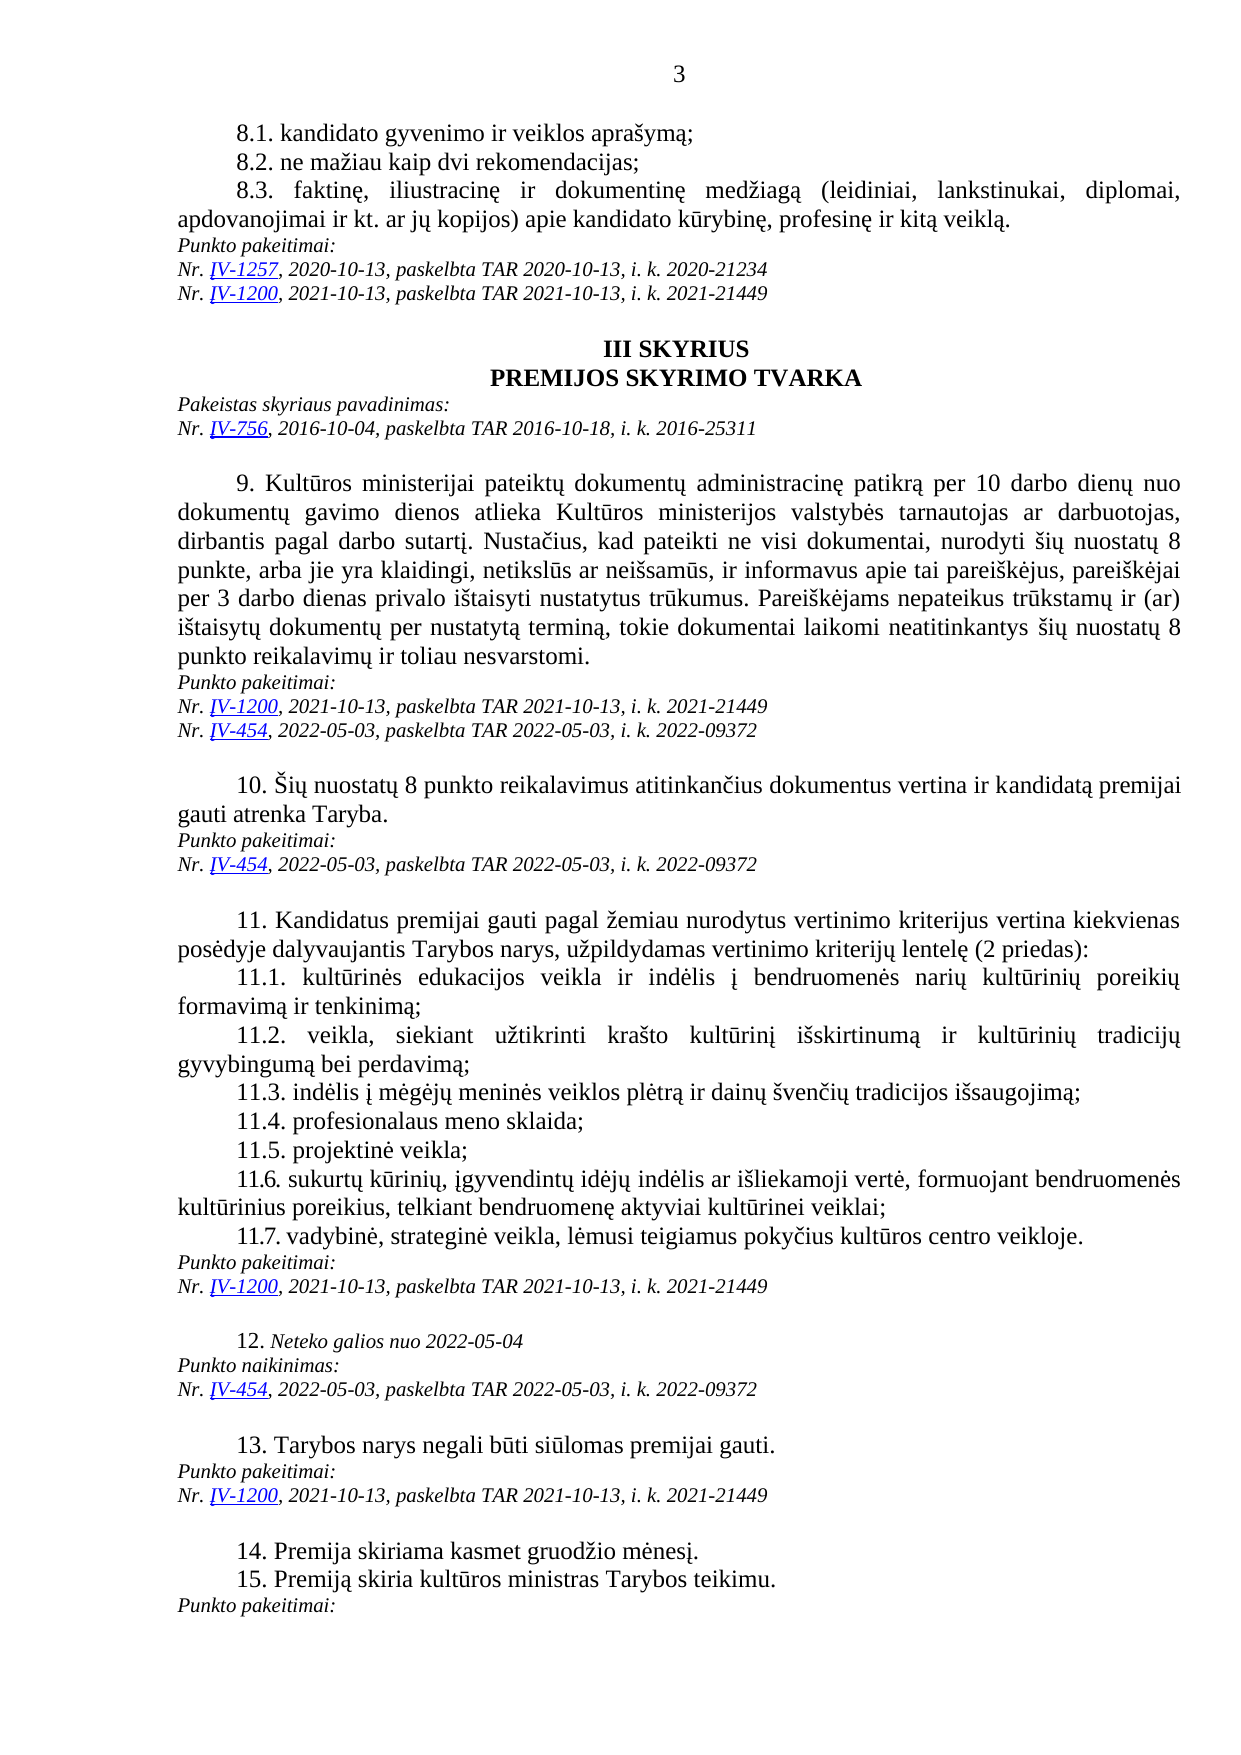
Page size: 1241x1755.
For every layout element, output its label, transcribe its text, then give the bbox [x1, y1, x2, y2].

text 8.1. kandidato gyvenimo ir veiklos aprašymą; [177, 118, 1181, 147]
text Nr. ĮV-1200, 2021-10-13, paskelbta TAR 2021-10-13, i. k. 2021-21449 [177, 1483, 1181, 1507]
text 11.7. vadybinė, strateginė veikla, lėmusi teigiamus pokyčius kultūros centro veikloje. [177, 1221, 1181, 1250]
text Punkto pakeitimai: [177, 1250, 1181, 1274]
text Nr. ĮV-756, 2016-10-04, paskelbta TAR 2016-10-18, i. k. 2016-25311 [177, 416, 1181, 440]
text Punkto pakeitimai: [177, 1459, 1181, 1483]
text Nr. ĮV-1200, 2021-10-13, paskelbta TAR 2021-10-13, i. k. 2021-21449 [177, 1274, 1181, 1298]
text 13. Tarybos narys negali būti siūlomas premijai gauti. [177, 1430, 1181, 1459]
text Nr. ĮV-1200, 2021-10-13, paskelbta TAR 2021-10-13, i. k. 2021-21449 [177, 694, 1181, 718]
text Punkto pakeitimai: [177, 233, 1181, 257]
text 15. Premiją skiria kultūros ministras Tarybos teikimu. [177, 1564, 1181, 1593]
text 11.1. kultūrinės edukacijos veikla ir indėlis į bendruomenės narių kultūrinių poreikių formavimą ir tenkinimą; [177, 962, 1181, 1020]
text 12. Neteko galios nuo 2022-05-04 [177, 1327, 1181, 1353]
text 8.3. faktinę, iliustracinę ir dokumentinę medžiagą (leidiniai, lankstinukai, diplomai, apdovanojimai ir kt. ar jų kopijos) apie kandidato kūrybinę, profesinę ir kitą veiklą. [177, 176, 1181, 233]
text 8.2. ne mažiau kaip dvi rekomendacijas; [177, 147, 1181, 176]
text 11.3. indėlis į mėgėjų meninės veiklos plėtrą ir dainų švenčių tradicijos išsaugojimą; [177, 1077, 1181, 1106]
text III SKYRIUS PREMIJOS SKYRIMO TVARKA [177, 334, 1181, 392]
text 11.4. profesionalaus meno sklaida; [177, 1106, 1181, 1135]
text 11.5. projektinė veikla; [177, 1135, 1181, 1164]
text 11. Kandidatus premijai gauti pagal žemiau nurodytus vertinimo kriterijus vertina kiekvienas posėdyje dalyvaujantis Tarybos narys, užpildydamas vertinimo kriterijų lentelę (2 priedas): [177, 905, 1181, 962]
text Nr. ĮV-454, 2022-05-03, paskelbta TAR 2022-05-03, i. k. 2022-09372 [177, 1377, 1181, 1401]
text Punkto pakeitimai: [177, 670, 1181, 694]
text 10. Šių nuostatų 8 punkto reikalavimus atitinkančius dokumentus vertina ir kandidatą premijai gauti atrenka Taryba. [177, 771, 1181, 828]
text 11.6. sukurtų kūrinių, įgyvendintų idėjų indėlis ar išliekamoji vertė, formuojant bendruomenės kultūrinius poreikius, telkiant bendruomenę aktyviai kultūrinei veiklai; [177, 1164, 1181, 1221]
text 11.2. veikla, siekiant užtikrinti krašto kultūrinį išskirtinumą ir kultūrinių tradicijų gyvybingumą bei perdavimą; [177, 1020, 1181, 1077]
text Punkto pakeitimai: [177, 828, 1181, 852]
text Nr. ĮV-1257, 2020-10-13, paskelbta TAR 2020-10-13, i. k. 2020-21234 [177, 257, 1181, 281]
text Nr. ĮV-454, 2022-05-03, paskelbta TAR 2022-05-03, i. k. 2022-09372 [177, 718, 1181, 742]
text Nr. ĮV-454, 2022-05-03, paskelbta TAR 2022-05-03, i. k. 2022-09372 [177, 852, 1181, 876]
text 14. Premija skiriama kasmet gruodžio mėnesį. [177, 1536, 1181, 1564]
text 9. Kultūros ministerijai pateiktų dokumentų administracinę patikrą per 10 darbo dienų nuo dokumentų gavimo dienos atlieka Kultūros ministerijos valstybės tarnautojas ar darbuotojas, dirbantis pagal darbo sutartį. Nustačius, kad pateikti ne visi dokumentai, nurodyti šių nuostatų 8 punkte, arba jie yra klaidingi, netikslūs ar neišsamūs, ir informavus apie tai pareiškėjus, pareiškėjai per 3 darbo dienas privalo ištaisyti nustatytus trūkumus. Pareiškėjams nepateikus trūkstamų ir (ar) ištaisytų dokumentų per nustatytą terminą, tokie dokumentai laikomi neatitinkantys šių nuostatų 8 punkto reikalavimų ir toliau nesvarstomi. [177, 468, 1181, 670]
text Pakeistas skyriaus pavadinimas: [177, 392, 1181, 416]
text Punkto pakeitimai: [177, 1593, 1181, 1617]
text Punkto naikinimas: [177, 1353, 1181, 1377]
text Nr. ĮV-1200, 2021-10-13, paskelbta TAR 2021-10-13, i. k. 2021-21449 [177, 281, 1181, 305]
